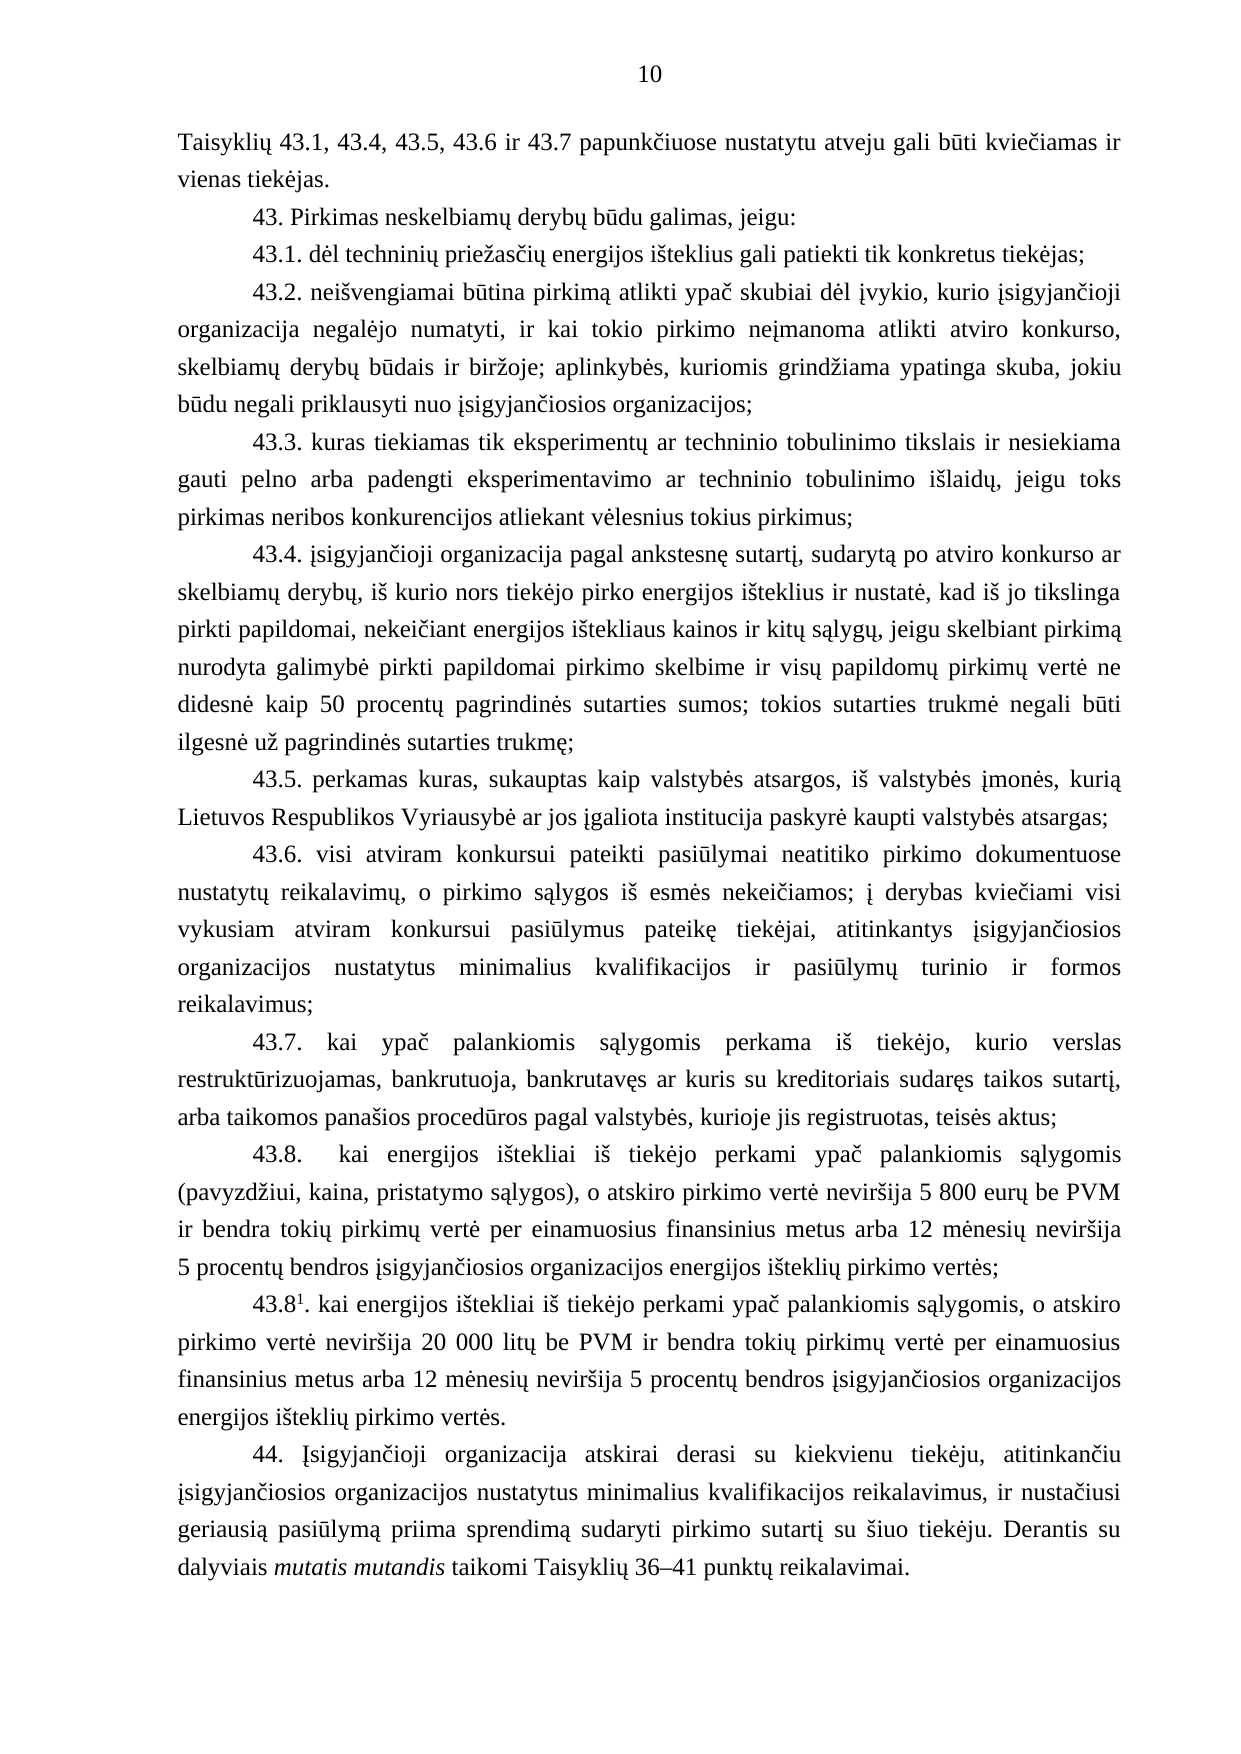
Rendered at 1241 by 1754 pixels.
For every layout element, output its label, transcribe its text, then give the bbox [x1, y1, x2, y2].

text 43.7. kai ypač palankiomis sąlygomis perkama iš tiekėjo, kurio verslas restruktūrizuojamas, bankrutuoja, bankrutavęs ar kuris su kreditoriais sudaręs taikos sutartį, arba taikomos panašios procedūros pagal valstybės, kurioje jis registruotas, teisės aktus; [177, 1018, 1122, 1131]
text 43.5. perkamas kuras, sukauptas kaip valstybės atsargos, iš valstybės įmonės, kurią Lietuvos Respublikos Vyriausybė ar jos įgaliota institucija paskyrė kaupti valstybės atsargas; [177, 756, 1122, 831]
text 43.4. įsigyjančioji organizacija pagal ankstesnę sutartį, sudarytą po atviro konkurso ar skelbiamų derybų, iš kurio nors tiekėjo pirko energijos išteklius ir nustatė, kad iš jo tikslinga pirkti papildomai, nekeičiant energijos ištekliaus kainos ir kitų sąlygų, jeigu skelbiant pirkimą nurodyta galimybė pirkti papildomai pirkimo skelbime ir visų papildomų pirkimų vertė ne didesnė kaip 50 procentų pagrindinės sutarties sumos; tokios sutarties trukmė negali būti ilgesnė už pagrindinės sutarties trukmę; [177, 531, 1122, 756]
text 44. Įsigyjančioji organizacija atskirai derasi su kiekvienu tiekėju, atitinkančiu įsigyjančiosios organizacijos nustatytus minimalius kvalifikacijos reikalavimus, ir nustačiusi geriausią pasiūlymą priima sprendimą sudaryti pirkimo sutartį su šiuo tiekėju. Derantis su dalyviais mutatis mutandis taikomi Taisyklių 36–41 punktų reikalavimai. [177, 1431, 1122, 1581]
text 43. Pirkimas neskelbiamų derybų būdu galimas, jeigu: [177, 193, 1122, 231]
text 43.2. neišvengiamai būtina pirkimą atlikti ypač skubiai dėl įvykio, kurio įsigyjančioji organizacija negalėjo numatyti, ir kai tokio pirkimo neįmanoma atlikti atviro konkurso, skelbiamų derybų būdais ir biržoje; aplinkybės, kuriomis grindžiama ypatinga skuba, jokiu būdu negali priklausyti nuo įsigyjančiosios organizacijos; [177, 268, 1122, 418]
text 43.1. dėl techninių priežasčių energijos išteklius gali patiekti tik konkretus tiekėjas; [177, 231, 1122, 268]
text 43.81. kai energijos ištekliai iš tiekėjo perkami ypač palankiomis sąlygomis, o atskiro pirkimo vertė neviršija 20 000 litų be PVM ir bendra tokių pirkimų vertė per einamuosius finansinius metus arba 12 mėnesių neviršija 5 procentų bendros įsigyjančiosios organizacijos energijos išteklių pirkimo vertės. [177, 1281, 1122, 1431]
text 43.8. kai energijos ištekliai iš tiekėjo perkami ypač palankiomis sąlygomis (pavyzdžiui, kaina, pristatymo sąlygos), o atskiro pirkimo vertė neviršija 5 800 eurų be PVM ir bendra tokių pirkimų vertė per einamuosius finansinius metus arba 12 mėnesių neviršija 5 procentų bendros įsigyjančiosios organizacijos energijos išteklių pirkimo vertės; [177, 1131, 1122, 1281]
text Taisyklių 43.1, 43.4, 43.5, 43.6 ir 43.7 papunkčiuose nustatytu atveju gali būti kviečiamas ir vienas tiekėjas. [177, 118, 1122, 193]
text 43.3. kuras tiekiamas tik eksperimentų ar techninio tobulinimo tikslais ir nesiekiama gauti pelno arba padengti eksperimentavimo ar techninio tobulinimo išlaidų, jeigu toks pirkimas neribos konkurencijos atliekant vėlesnius tokius pirkimus; [177, 418, 1122, 531]
text 43.6. visi atviram konkursui pateikti pasiūlymai neatitiko pirkimo dokumentuose nustatytų reikalavimų, o pirkimo sąlygos iš esmės nekeičiamos; į derybas kviečiami visi vykusiam atviram konkursui pasiūlymus pateikę tiekėjai, atitinkantys įsigyjančiosios organizacijos nustatytus minimalius kvalifikacijos ir pasiūlymų turinio ir formos reikalavimus; [177, 831, 1122, 1018]
